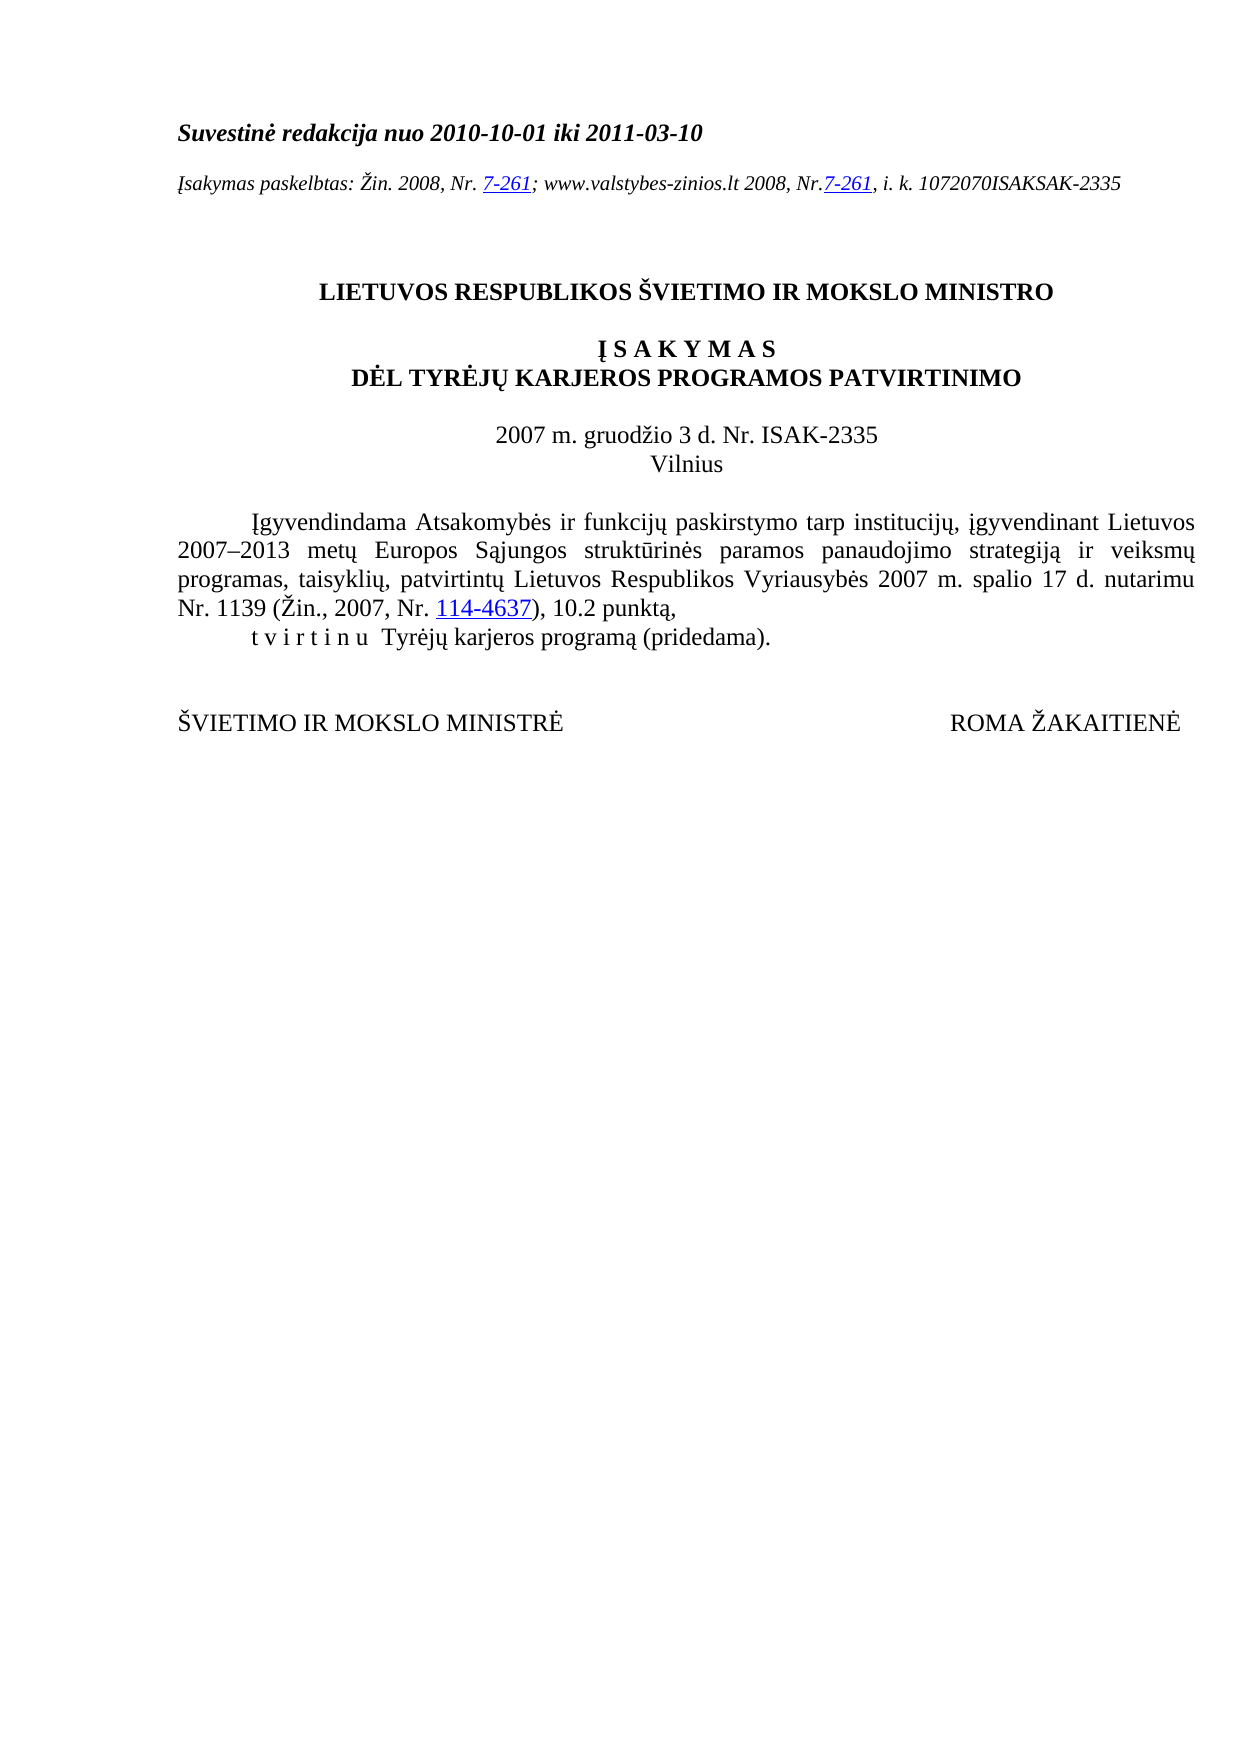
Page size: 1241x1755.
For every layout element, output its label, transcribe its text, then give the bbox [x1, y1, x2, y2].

text tvirtinu Tyrėjų karjeros programą (pridedama). [177, 622, 1196, 650]
text LIETUVOS RESPUBLIKOS ŠVIETIMO IR MOKSLO MINISTRO [177, 277, 1196, 305]
text Į S A K Y M A S [177, 334, 1196, 363]
text ŠVIETIMO IR MOKSLO MINISTRĖ ROMA ŽAKAITIENĖ [177, 708, 1196, 737]
text Įgyvendindama Atsakomybės ir funkcijų paskirstymo tarp institucijų, įgyvendinant Lietuvos 2007–2013 metų Europos Sąjungos struktūrinės paramos panaudojimo strategiją ir veiksmų programas, taisyklių, patvirtintų Lietuvos Respublikos Vyriausybės 2007 m. spalio 17 d. nutarimu Nr. 1139 (Žin., 2007, Nr. 114-4637), 10.2 punktą, [177, 507, 1196, 622]
text DĖL TYRĖJŲ KARJEROS PROGRAMOS PATVIRTINIMO [177, 363, 1196, 392]
text Įsakymas paskelbtas: Žin. 2008, Nr. 7-261; www.valstybes-zinios.lt 2008, Nr.7-261, i. k. 1072070ISAKSAK-2335 [177, 171, 1196, 195]
text 2007 m. gruodžio 3 d. Nr. ISAK-2335 [177, 420, 1196, 449]
text Vilnius [177, 449, 1196, 478]
text Suvestinė redakcija nuo 2010-10-01 iki 2011-03-10 [177, 118, 1196, 147]
